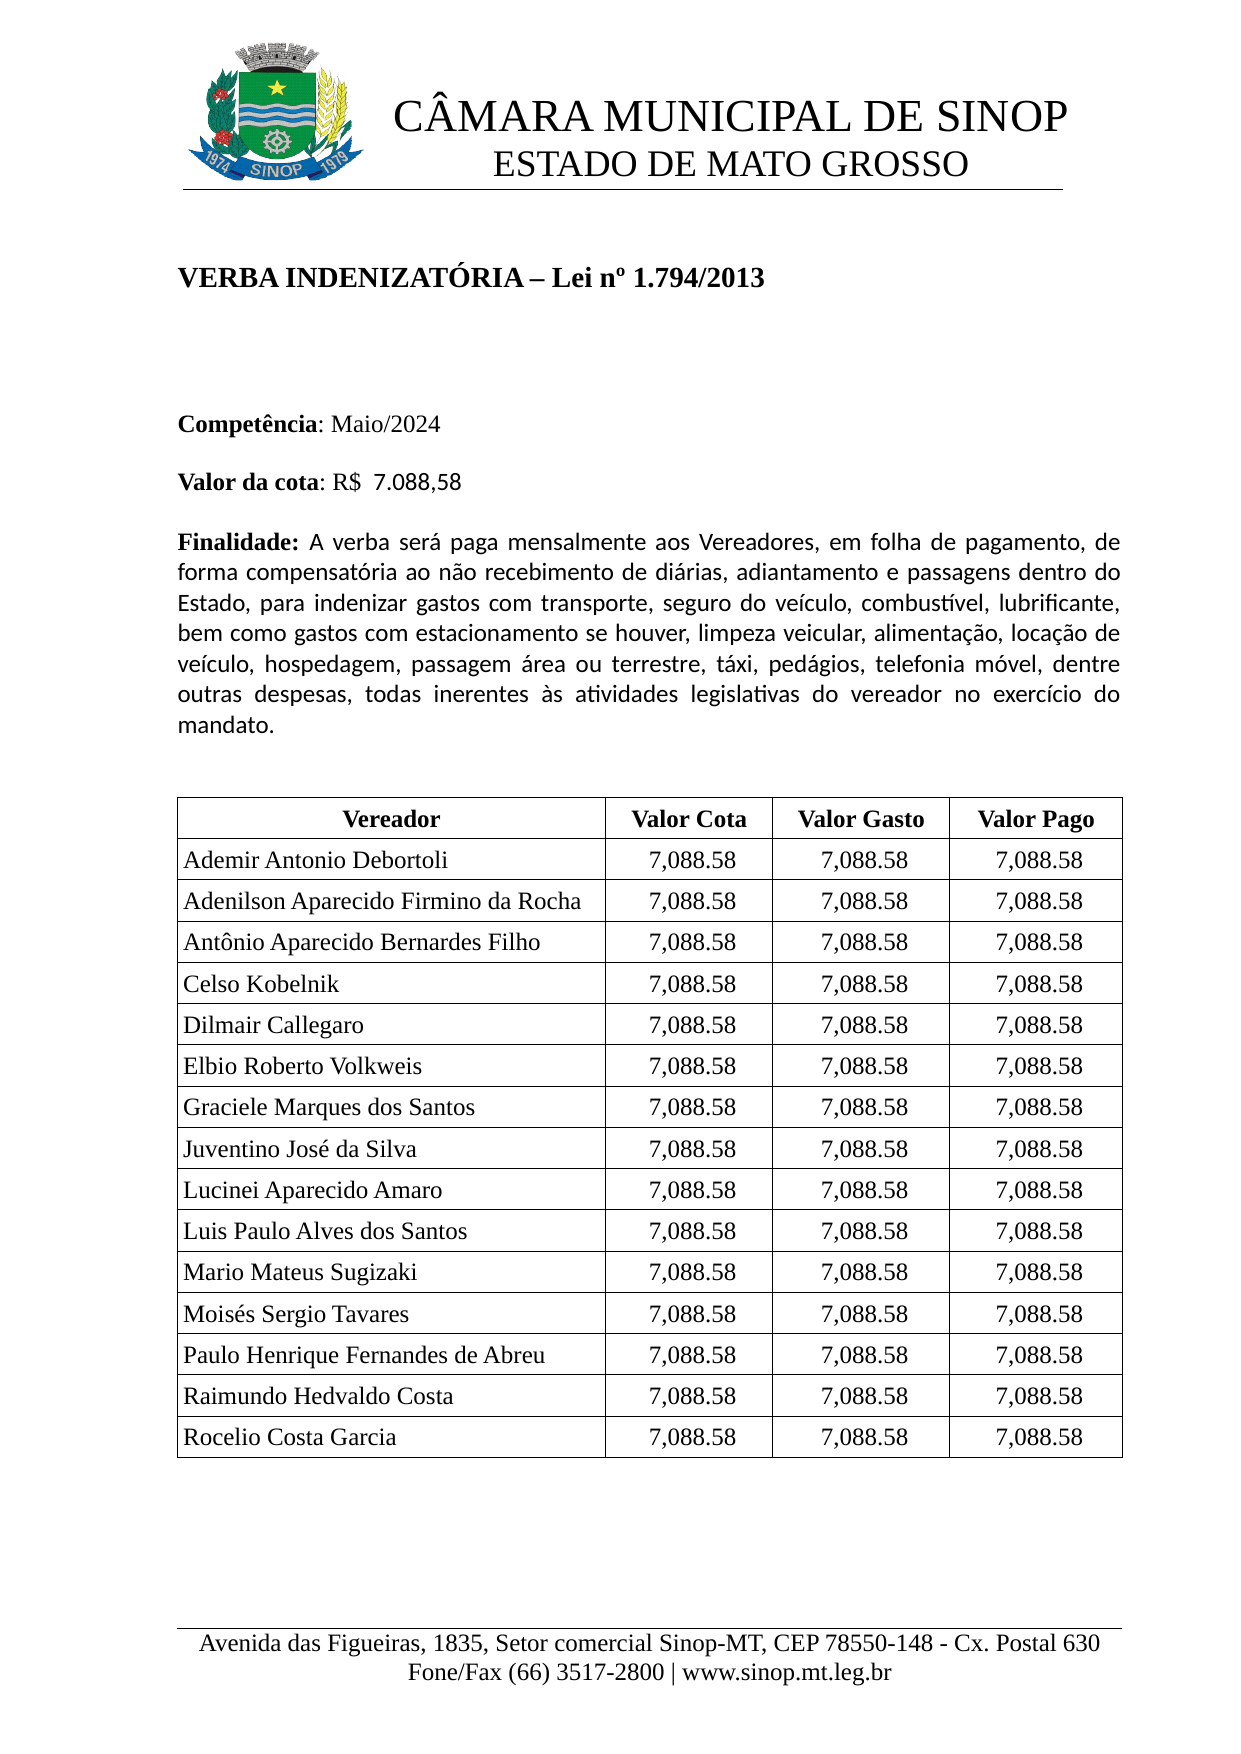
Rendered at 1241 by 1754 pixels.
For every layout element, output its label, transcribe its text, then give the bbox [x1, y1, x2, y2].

table_cell 7.088,58 [606, 880, 772, 921]
table_cell Adenilson Aparecido Firmino da Rocha [178, 880, 605, 921]
table_cell 7.088,58 [606, 839, 772, 879]
table_cell Paulo Henrique Fernandes de Abreu [178, 1334, 605, 1374]
table_cell 7.088,58 [606, 1004, 772, 1044]
table_cell 7.088,58 [773, 1045, 949, 1086]
text Finalidade: A verba será paga mensalmente aos Vereadores, em folha de pagamento, de forma compensatória ao não recebimento de diárias, adiantamento e passagens dentro do Estado, para indenizar gastos com transporte, seguro do veículo, combustível, lubrificante, bem como gastos com estacionamento se houver, limpeza veicular, alimentação, locação de veículo, hospedagem, passagem área ou terrestre, táxi, pedágios, telefonia móvel, dentre outras despesas, todas inerentes às atividades legislativas do vereador no exercício do mandato. [177, 526, 1122, 739]
table_cell 7.088,58 [606, 1375, 772, 1416]
table_cell 7.088,58 [773, 922, 949, 962]
table_cell 7.088,58 [950, 1252, 1122, 1292]
table_cell Dilmair Callegaro [178, 1004, 605, 1044]
table_cell Raimundo Hedvaldo Costa [178, 1375, 605, 1416]
table_cell 7.088,58 [773, 1417, 949, 1457]
text Competência: Maio/2024 [177, 409, 1122, 438]
table_cell 7.088,58 [950, 922, 1122, 962]
table_cell 7.088,58 [773, 1128, 949, 1168]
table_cell 7.088,58 [950, 839, 1122, 879]
table_cell 7.088,58 [606, 1128, 772, 1168]
table_cell 7.088,58 [606, 1087, 772, 1127]
table_header Valor Pago [950, 798, 1122, 838]
table_cell Mario Mateus Sugizaki [178, 1252, 605, 1292]
table_cell 7.088,58 [950, 1293, 1122, 1333]
table_cell 7.088,58 [950, 1417, 1122, 1457]
table_cell 7.088,58 [773, 839, 949, 879]
table_cell 7.088,58 [950, 1375, 1122, 1416]
table_cell 7.088,58 [950, 1045, 1122, 1086]
table_cell 7.088,58 [606, 1252, 772, 1292]
table_cell 7.088,58 [773, 1087, 949, 1127]
table_cell Ademir Antonio Debortoli [178, 839, 605, 879]
table_cell 7.088,58 [773, 880, 949, 921]
table_cell 7.088,58 [950, 1004, 1122, 1044]
table_cell 7.088,58 [606, 1334, 772, 1374]
table_cell 7.088,58 [606, 1045, 772, 1086]
text VERBA INDENIZATÓRIA – Lei nº 1.794/2013 [177, 260, 1122, 294]
table_cell Elbio Roberto Volkweis [178, 1045, 605, 1086]
table_cell Rocelio Costa Garcia [178, 1417, 605, 1457]
table_header Vereador [178, 798, 605, 838]
table_cell 7.088,58 [606, 1293, 772, 1333]
table_cell 7.088,58 [950, 1334, 1122, 1374]
text Valor da cota: R$ 7.088,58 [177, 466, 1122, 497]
table_cell Luis Paulo Alves dos Santos [178, 1210, 605, 1251]
table_cell Moisés Sergio Tavares [178, 1293, 605, 1333]
table_cell 7.088,58 [773, 1252, 949, 1292]
table_cell 7.088,58 [773, 963, 949, 1003]
table_cell 7.088,58 [950, 1128, 1122, 1168]
table_cell 7.088,58 [606, 1210, 772, 1251]
table_cell 7.088,58 [950, 880, 1122, 921]
table_cell Graciele Marques dos Santos [178, 1087, 605, 1127]
table_cell 7.088,58 [950, 1169, 1122, 1209]
table_cell 7.088,58 [950, 963, 1122, 1003]
table_cell 7.088,58 [773, 1375, 949, 1416]
table_cell 7.088,58 [773, 1293, 949, 1333]
table_cell 7.088,58 [773, 1169, 949, 1209]
table_cell 7.088,58 [606, 922, 772, 962]
table_header Valor Cota [606, 798, 772, 838]
table_cell 7.088,58 [773, 1210, 949, 1251]
table_cell Antônio Aparecido Bernardes Filho [178, 922, 605, 962]
picture [187, 42, 364, 181]
table_cell Juventino José da Silva [178, 1128, 605, 1168]
table_cell Celso Kobelnik [178, 963, 605, 1003]
table_header Valor Gasto [773, 798, 949, 838]
table_cell 7.088,58 [950, 1087, 1122, 1127]
table_cell 7.088,58 [606, 1417, 772, 1457]
table_cell Lucinei Aparecido Amaro [178, 1169, 605, 1209]
table_cell 7.088,58 [773, 1334, 949, 1374]
table_cell 7.088,58 [950, 1210, 1122, 1251]
table_cell 7.088,58 [606, 963, 772, 1003]
table_cell 7.088,58 [606, 1169, 772, 1209]
table_cell 7.088,58 [773, 1004, 949, 1044]
